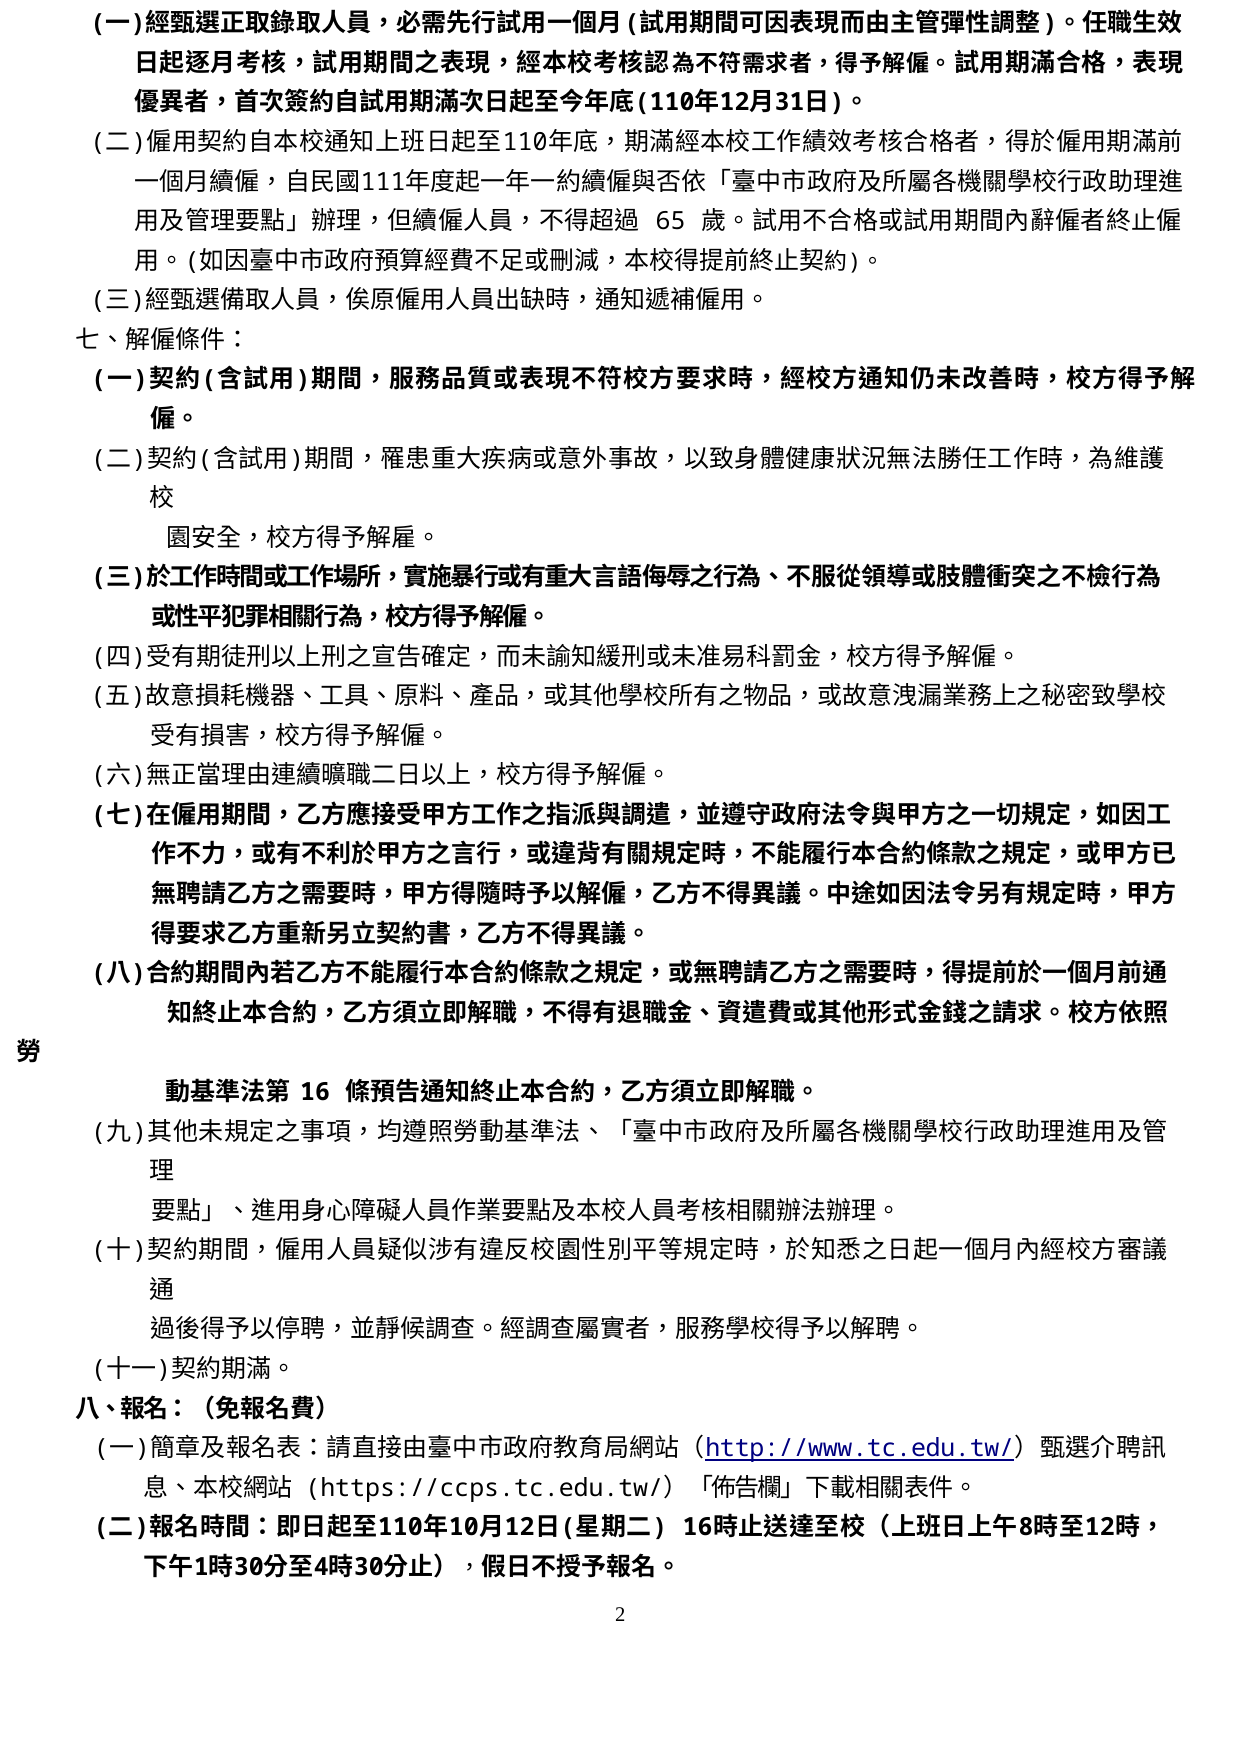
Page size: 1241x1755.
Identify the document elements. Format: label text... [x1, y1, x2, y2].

text (九)其他未規定之事項，均遵照勞動基準法、「臺中市政府及所屬各機關學校行政助理進用及管理 [91, 1108, 1168, 1187]
text (二)報名時間：即日起至110年10月12日(星期二) 16時止送達至校（上班日上午8時至12時，下午1時30分至4時30分止），假日不授予報名。 [93, 1504, 1166, 1583]
text (一)簡章及報名表：請直接由臺中市政府教育局網站（http://www.tc.edu.tw/）甄選介聘訊息、本校網站 (https://ccps.tc.edu.tw/）「佈告欄」下載相關表件。 [93, 1425, 1166, 1504]
text 園安全，校方得予解雇。 [17, 514, 1168, 554]
text (八)合約期間內若乙方不能履行本合約條款之規定，或無聘請乙方之需要時，得提前於一個月前通 [91, 950, 1183, 989]
text 過後得予以停聘，並靜候調查。經調查屬實者，服務學校得予以解聘。 [91, 1306, 1168, 1346]
text (一)經甄選正取錄取人員，必需先行試用一個月(試用期間可因表現而由主管彈性調整)。任職生效日起逐月考核，試用期間之表現，經本校考核認為不符需求者，得予解僱。試用期滿合格，表現優異者，首次簽約自試用期滿次日起至今年底(110年12月31日)。 [90, 0, 1183, 119]
text 作不力，或有不利於甲方之言行，或違背有關規定時，不能履行本合約條款之規定，或甲方已 [91, 831, 1183, 871]
text (十一)契約期滿。 [91, 1346, 1168, 1385]
text 得要求乙方重新另立契約書，乙方不得異議。 [91, 910, 1224, 950]
text 知終止本合約，乙方須立即解職，不得有退職金、資遣費或其他形式金錢之請求。校方依照勞 [17, 989, 1168, 1069]
text 或性平犯罪相關行為，校方得予解僱。 [91, 594, 1168, 633]
text (一)契約(含試用)期間，服務品質或表現不符校方要求時，經校方通知仍未改善時，校方得予解僱。 [91, 356, 1198, 435]
text 七、解僱條件： [17, 317, 1224, 356]
text (二)契約(含試用)期間，罹患重大疾病或意外事故，以致身體健康狀況無法勝任工作時，為維護校 [91, 435, 1168, 514]
text 要點」、進用身心障礙人員作業要點及本校人員考核相關辦法辦理。 [91, 1187, 1168, 1227]
text (三)於工作時間或工作場所，實施暴行或有重大言語侮辱之行為、不服從領導或肢體衝突之不檢行為 [91, 554, 1198, 594]
text (四)受有期徒刑以上刑之宣告確定，而未諭知緩刑或未准易科罰金，校方得予解僱。 [91, 633, 1168, 673]
text (六)無正當理由連續曠職二日以上，校方得予解僱。 [91, 752, 1224, 792]
text 受有損害，校方得予解僱。 [90, 712, 1168, 752]
text (三)經甄選備取人員，俟原僱用人員出缺時，通知遞補僱用。 [90, 277, 1224, 317]
text 無聘請乙方之需要時，甲方得隨時予以解僱，乙方不得異議。中途如因法令另有規定時，甲方 [91, 871, 1224, 910]
text (五)故意損耗機器、工具、原料、產品，或其他學校所有之物品，或故意洩漏業務上之秘密致學校 [90, 673, 1168, 712]
text 八、報名：（免報名費） [75, 1385, 1019, 1425]
text (十)契約期間，僱用人員疑似涉有違反校園性別平等規定時，於知悉之日起一個月內經校方審議通 [91, 1227, 1168, 1306]
text (二)僱用契約自本校通知上班日起至110年底，期滿經本校工作績效考核合格者，得於僱用期滿前一個月續僱，自民國111年度起一年一約續僱與否依「臺中市政府及所屬各機關學校行政助理進用及管理要點」辦理，但續僱人員，不得超過 65 歲。試用不合格或試用期間內辭僱者終止僱用。(如因臺中市政府預算經費不足或刪減，本校得提前終止契約)。 [90, 119, 1183, 277]
text 動基準法第 16 條預告通知終止本合約，乙方須立即解職。 [17, 1069, 1168, 1108]
text (七)在僱用期間，乙方應接受甲方工作之指派與調遣，並遵守政府法令與甲方之一切規定，如因工 [91, 792, 1183, 831]
